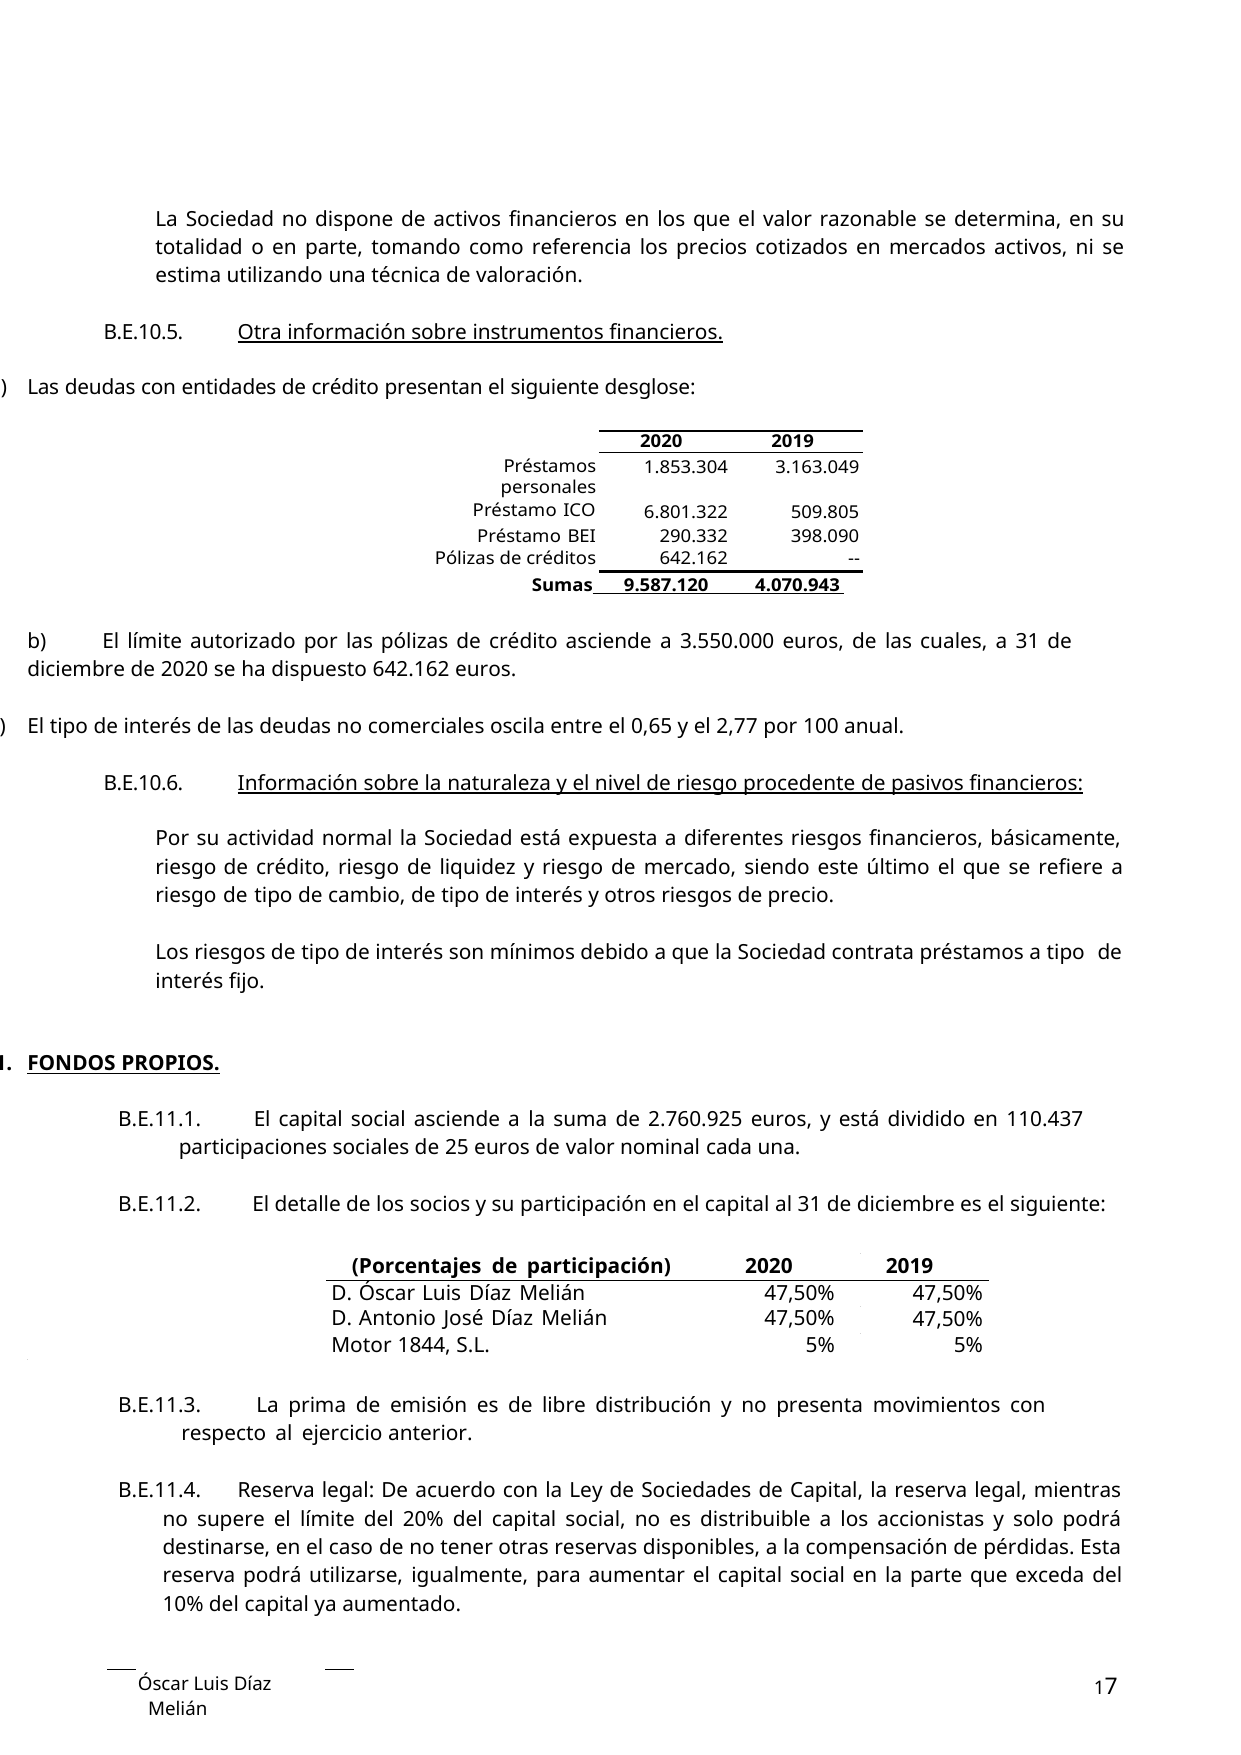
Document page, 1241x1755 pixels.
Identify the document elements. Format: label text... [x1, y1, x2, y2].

table_cell 5% [714, 1333, 860, 1359]
table_cell 47,50% [714, 1281, 860, 1306]
table_cell 1.853.304 [599, 453, 749, 497]
list El tipo de interés de las deudas no comerciales oscila entre el 0,65 y el 2,77 por 100 anual. [0, 712, 1230, 740]
table_cell 290.332 [599, 523, 749, 548]
text Por su actividad normal la Sociedad está expuesta a diferentes riesgos financieros, básicamente, riesgo de crédito, riesgo de liquidez y riesgo de mercado, siendo este último el que se refiere a riesgo de tipo de cambio, de tipo de interés y otros riesgos de precio. [155, 823, 1123, 909]
table_cell 509.805 [749, 498, 863, 523]
list El capital social asciende a la suma de 2.760.925 euros, y está dividido en 110.437 participaciones sociales de 25 euros de valor nominal cada una. [118, 1104, 1122, 1161]
table_cell 47,50% [860, 1306, 989, 1333]
list Información sobre la naturaleza y el nivel de riesgo procedente de pasivos financieros: [103, 768, 1230, 797]
text La Sociedad no dispone de activos financieros en los que el valor razonable se determina, en su totalidad o en parte, tomando como referencia los precios cotizados en mercados activos, ni se estima utilizando una técnica de valoración. [155, 204, 1126, 289]
table_cell D. Óscar Luis Díaz Melián [326, 1281, 713, 1306]
table_cell Préstamo BEI [409, 523, 599, 548]
list FONDOS PROPIOS. [0, 1048, 1230, 1077]
table_cell 6.801.322 [599, 498, 749, 523]
table_cell 5% [860, 1333, 989, 1359]
table_header 2020 [714, 1253, 860, 1280]
table_header 2019 [860, 1253, 989, 1280]
table_cell 398.090 [749, 523, 863, 548]
table_cell 47,50% [860, 1281, 989, 1306]
table_cell Motor 1844, S.L. [326, 1333, 713, 1359]
text Los riesgos de tipo de interés son mínimos debido a que la Sociedad contrata préstamos a tipo de interés fijo. [155, 937, 1123, 994]
list Reserva legal: De acuerdo con la Ley de Sociedades de Capital, la reserva legal, mientras no supere el límite del 20% del capital social, no es distribuible a los accionistas y solo podrá destinarse, en el caso de no tener otras reservas disponibles, a la compensación de pérdidas. Esta reserva podrá utilizarse, igualmente, para aumentar el capital social en la parte que exceda del 10% del capital ya aumentado. [118, 1475, 1123, 1617]
list El límite autorizado por las pólizas de crédito asciende a 3.550.000 euros, de las cuales, a 31 de diciembre de 2020 se ha dispuesto 642.162 euros. [27, 626, 1122, 683]
table_cell D. Antonio José Díaz Melián [326, 1306, 713, 1333]
table_cell 47,50% [714, 1306, 860, 1333]
table_cell Préstamos personales [409, 451, 599, 497]
table_cell 3.163.049 [749, 453, 863, 497]
table_cell Préstamo ICO [409, 498, 599, 523]
table_header 2019 [749, 432, 863, 451]
list La prima de emisión es de libre distribución y no presenta movimientos con respecto al ejercicio anterior. [118, 1390, 1122, 1447]
table_header (Porcentajes de participación) [326, 1253, 713, 1280]
text Sumas 9.587.120 4.070.943 [532, 572, 1230, 597]
list Otra información sobre instrumentos financieros. [103, 317, 1230, 346]
table_header 2020 [599, 432, 749, 451]
table_cell -- [749, 549, 863, 570]
list El detalle de los socios y su participación en el capital al 31 de diciembre es el siguiente: [118, 1189, 1230, 1217]
table_cell Pólizas de créditos [409, 549, 599, 570]
table_cell 642.162 [599, 549, 749, 570]
list Las deudas con entidades de crédito presentan el siguiente desglose: [0, 372, 1230, 401]
table_header [409, 430, 599, 451]
